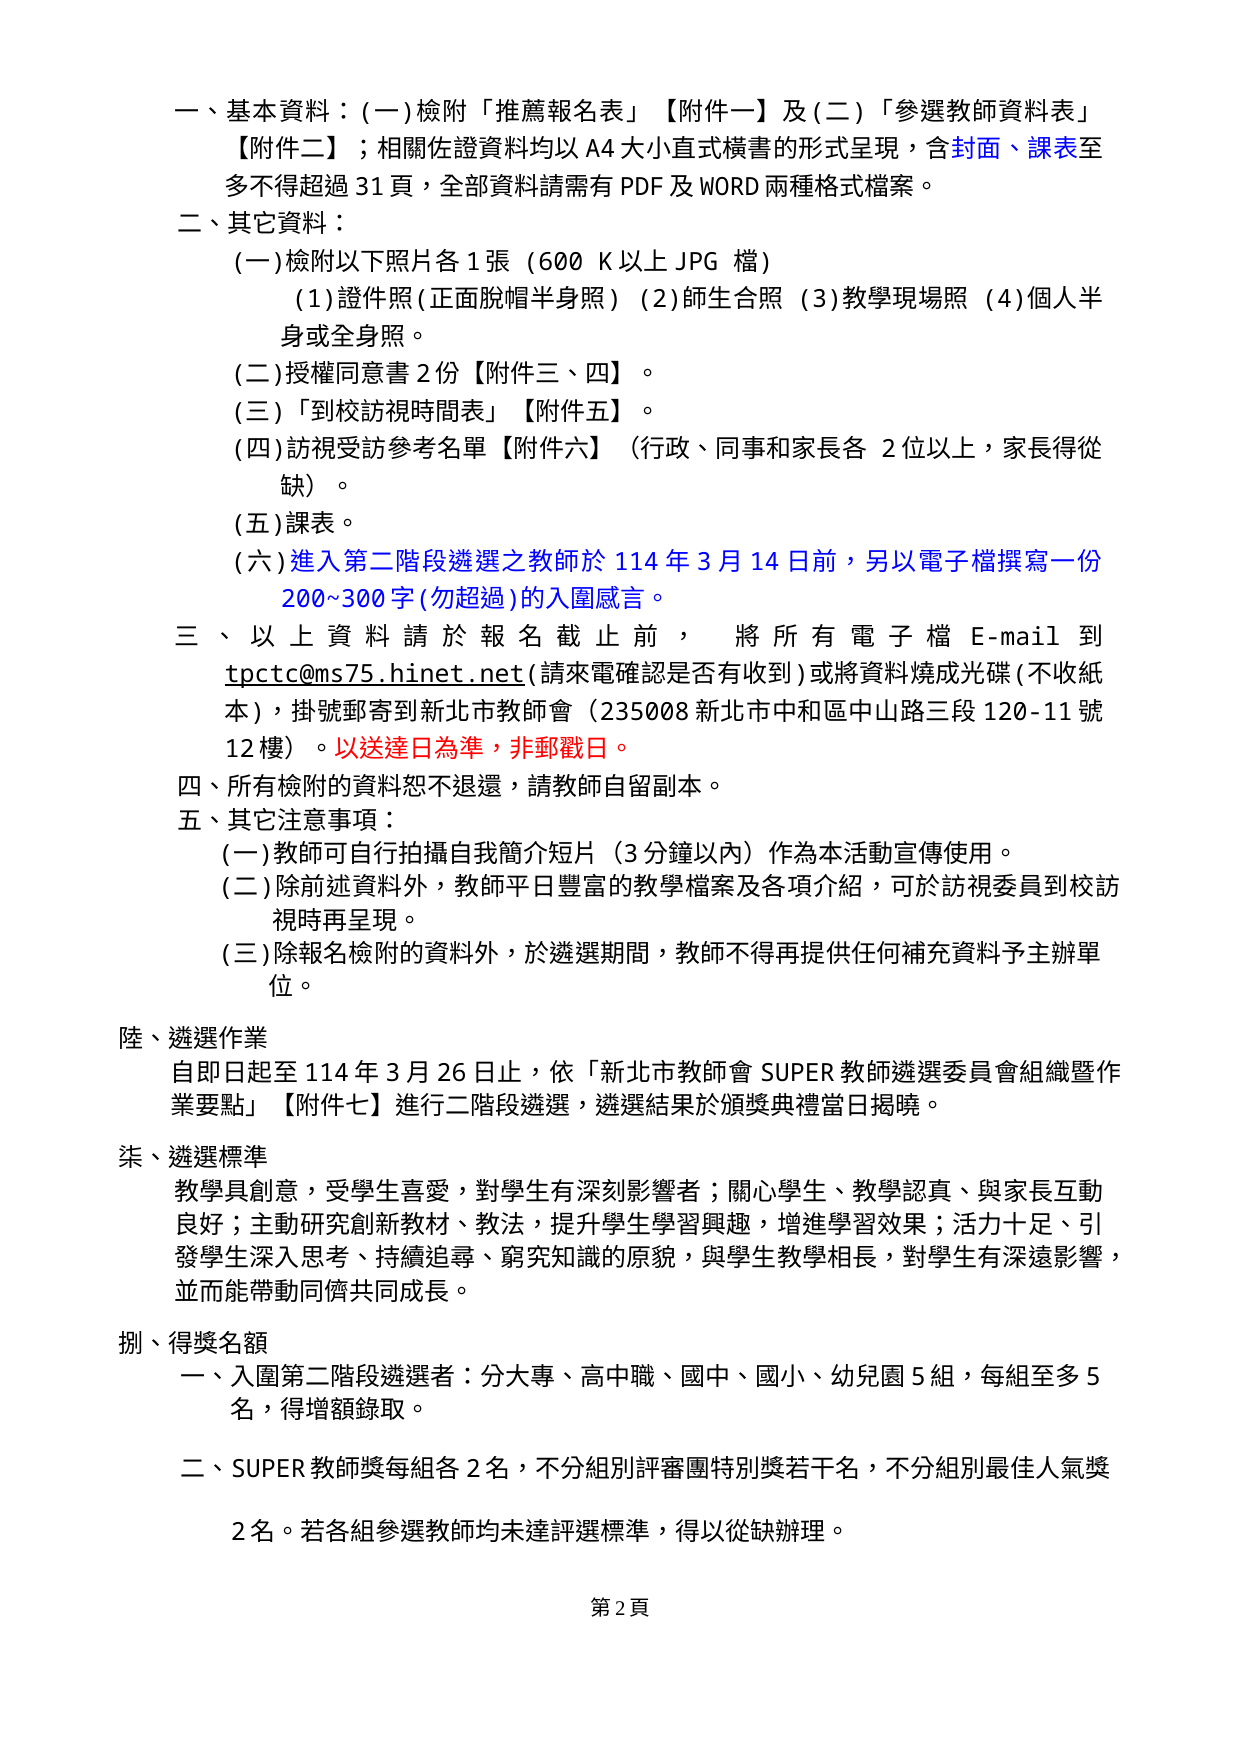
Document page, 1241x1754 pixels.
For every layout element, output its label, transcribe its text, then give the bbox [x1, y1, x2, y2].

text (一)教師可自行拍攝自我簡介短片（3分鐘以內）作為本活動宣傳使用。 [218, 836, 1122, 869]
text 二、其它資料： [177, 202, 1103, 240]
text 五、其它注意事項： [177, 802, 1103, 836]
text (1)證件照(正面脫帽半身照) (2)師生合照 (3)教學現場照 (4)個人半身或全身照。 [231, 277, 1103, 352]
text (三)「到校訪視時間表」【附件五】。 [231, 390, 1103, 427]
text (三)除報名檢附的資料外，於遴選期間，教師不得再提供任何補充資料予主辦單位。 [218, 936, 1103, 1002]
text 自即日起至114年3月26日止，依「新北市教師會SUPER教師遴選委員會組織暨作業要點」【附件七】進行二階段遴選，遴選結果於頒獎典禮當日揭曉。 [171, 1054, 1122, 1121]
text (一)檢附以下照片各1張 (600 K以上JPG 檔) [231, 240, 1103, 277]
text (五)課表。 [231, 502, 1103, 540]
text 陸、遴選作業 [118, 1021, 1103, 1054]
text 一、基本資料：(一)檢附「推薦報名表」【附件一】及(二)「參選教師資料表」【附件二】；相關佐證資料均以A4大小直式橫書的形式呈現，含封面、課表至多不得超過31頁，全部資料請需有PDF及WORD兩種格式檔案。 [174, 90, 1103, 202]
text 二、SUPER教師獎每組各2名，不分組別評審團特別獎若干名，不分組別最佳人氣獎2名。若各組參選教師均未達評選標準，得以從缺辦理。 [181, 1425, 1122, 1550]
text 捌、得獎名額 [118, 1325, 1103, 1359]
text 一、入圍第二階段遴選者：分大專、高中職、國中、國小、幼兒園5組，每組至多5名，得增額錄取。 [181, 1359, 1122, 1425]
text (二)授權同意書2份【附件三、四】。 [231, 352, 1103, 390]
text 柒、遴選標準 [118, 1140, 1103, 1173]
text (六)進入第二階段遴選之教師於114年3月14日前，另以電子檔撰寫一份200~300字(勿超過)的入圍感言。 [231, 540, 1103, 615]
text 四、所有檢附的資料恕不退還，請教師自留副本。 [177, 765, 1103, 802]
text 三、以上資料請於報名截止前， 將所有電子檔E-mail到tpctc@ms75.hinet.net(請來電確認是否有收到)或將資料燒成光碟(不收紙本)，掛號郵寄到新北市教師會（235008新北市中和區中山路三段120-11號12樓）。以送達日為準，非郵戳日。 [174, 615, 1103, 765]
text 教學具創意，受學生喜愛，對學生有深刻影響者；關心學生、教學認真、與家長互動良好；主動研究創新教材、教法，提升學生學習興趣，增進學習效果；活力十足、引發學生深入思考、持續追尋、窮究知識的原貌，與學生教學相長，對學生有深遠影響，並而能帶動同儕共同成長。 [174, 1173, 1103, 1307]
text (二)除前述資料外，教師平日豐富的教學檔案及各項介紹，可於訪視委員到校訪視時再呈現。 [218, 869, 1122, 936]
text (四)訪視受訪參考名單【附件六】（行政、同事和家長各 2位以上，家長得從缺）。 [231, 427, 1103, 502]
